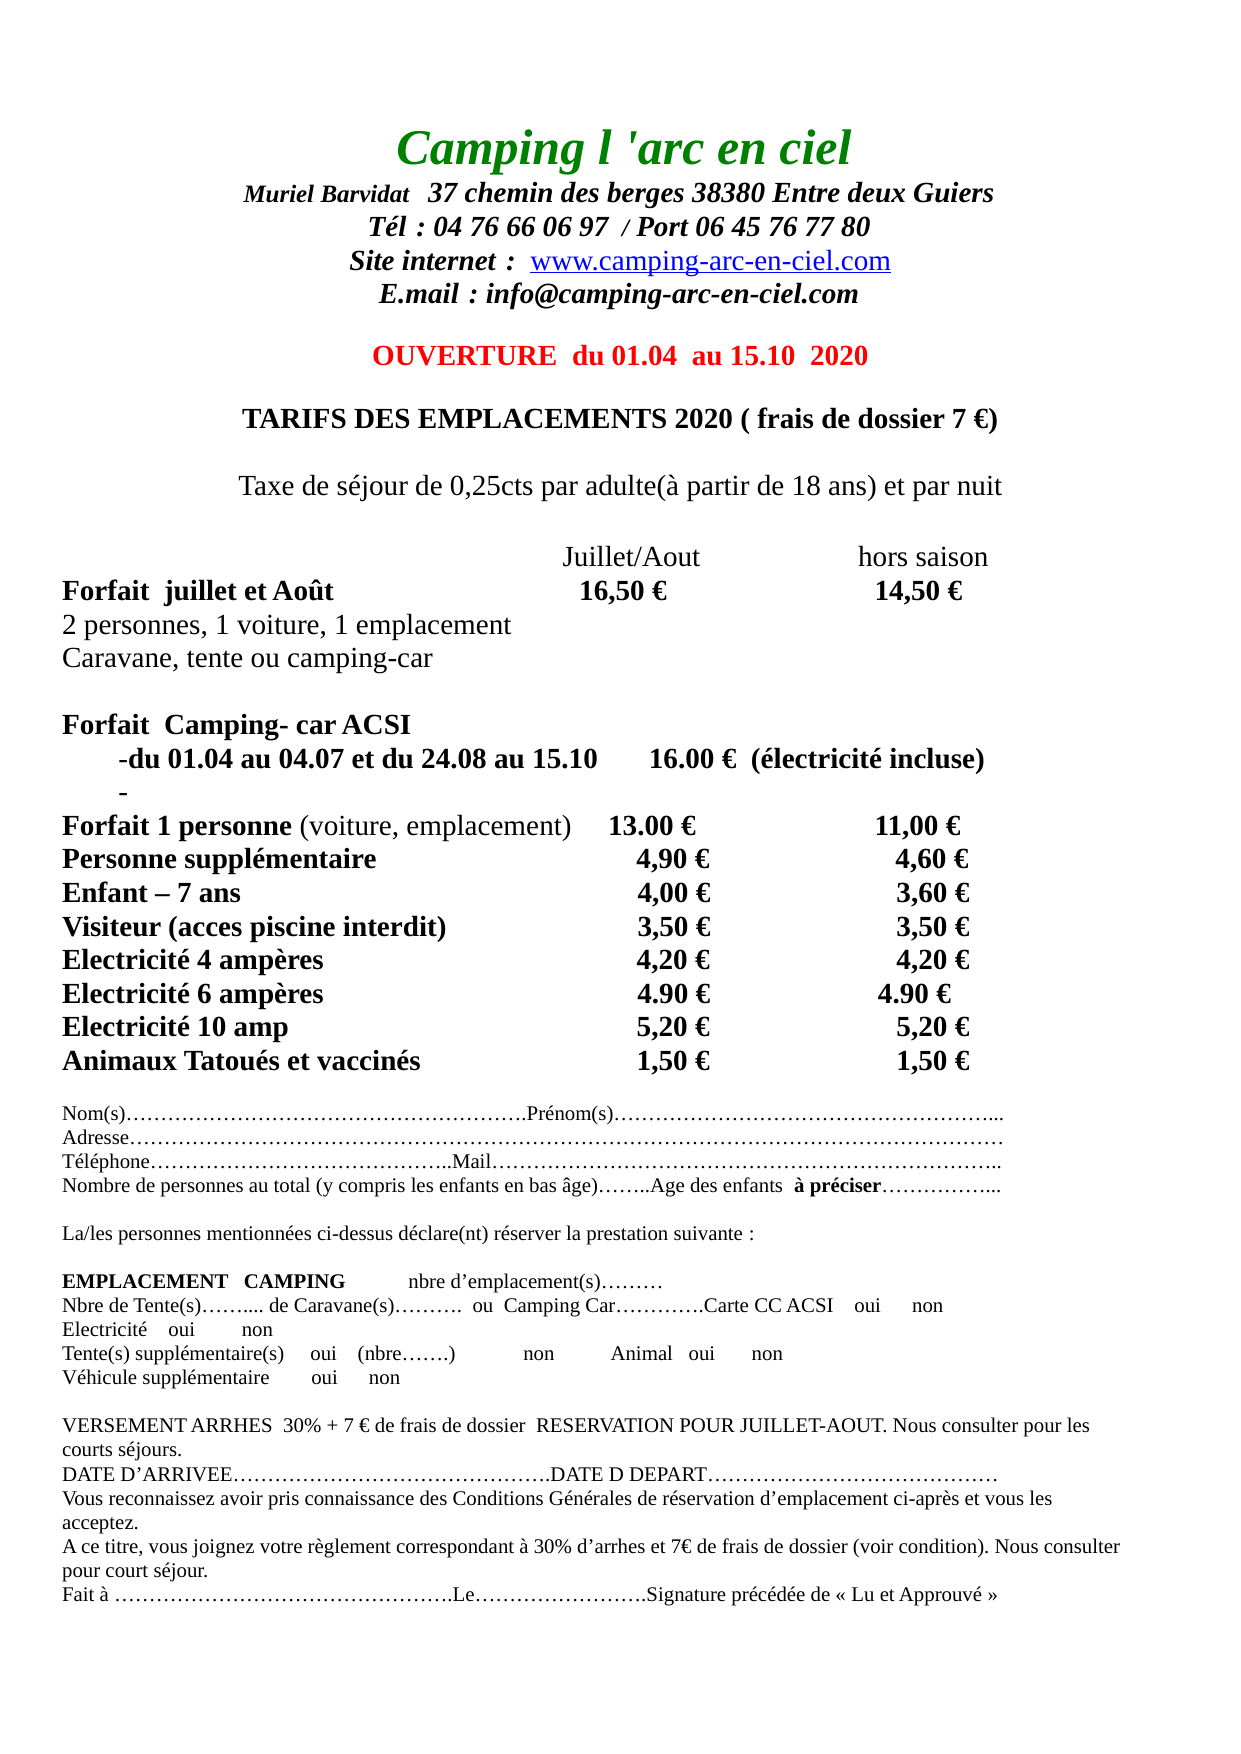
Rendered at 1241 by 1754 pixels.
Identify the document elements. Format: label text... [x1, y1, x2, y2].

text A ce titre, vous joignez votre règlement correspondant à 30% d’arrhes et 7€ de frais de dossier (voir condition). Nous consulter pour court séjour. [62, 1534, 1122, 1582]
text Forfait Camping- car ACSI [62, 707, 1122, 741]
text Nbre de Tente(s)…….... de Caravane(s)………. ou Camping Car………….Carte CC ACSI oui non [62, 1293, 1122, 1317]
text Electricité 6 ampères 4.90 € 4.90 € [62, 976, 1122, 1009]
text Véhicule supplémentaire oui ⁭ non ⁭ [62, 1365, 1122, 1389]
text DATE D’ARRIVEE……………………………………….DATE D DEPART…………………………………… [62, 1461, 1122, 1486]
text Tél : 04 76 66 06 97 / Port 06 45 76 77 80 [118, 209, 1122, 243]
list du 01.04 au 04.07 et du 24.08 au 15.10 16.00 € (électricité incluse) [118, 741, 1122, 774]
text 2 personnes, 1 voiture, 1 emplacement [62, 607, 1122, 640]
text Vous reconnaissez avoir pris connaissance des Conditions Générales de réservation d’emplacement ci-après et vous les acceptez. [62, 1486, 1122, 1534]
text Nombre de personnes au total (y compris les enfants en bas âge)……..Age des enfants à préciser……………... [62, 1173, 1122, 1197]
text Personne supplémentaire 4,90 € 4,60 € [62, 842, 1122, 875]
text Camping l 'arc en ciel Muriel Barvidat 37 chemin des berges 38380 Entre deux Guiers [118, 118, 1122, 209]
subtitle E.mail : info@camping-arc-en-ciel.com [118, 276, 1122, 310]
text EMPLACEMENT CAMPING nbre d’emplacement(s)……… [62, 1269, 1122, 1293]
text Téléphone……………………………………..Mail……………………………………………………………….. [62, 1149, 1122, 1173]
text Forfait juillet et Août 16,50 € 14,50 € [62, 573, 1189, 607]
text Site internet : www.camping-arc-en-ciel.com [118, 243, 1122, 276]
text Caravane, tente ou camping-car [62, 640, 1122, 674]
subtitle TARIFS DES EMPLACEMENTS 2020 ( frais de dossier 7 €) [118, 401, 1122, 434]
text Electricité 10 amp 5,20 € 5,20 € [62, 1009, 1122, 1043]
text La/les personnes mentionnées ci-dessus déclare(nt) réserver la prestation suivante : [62, 1221, 1122, 1245]
text Nom(s)………………………………………………….Prénom(s)………………………………………………... [62, 1101, 1122, 1124]
text Electricité oui ⁭ non ⁭ ⁭ [62, 1317, 1122, 1341]
text Taxe de séjour de 0,25cts par adulte(à partir de 18 ans) et par nuit [118, 468, 1122, 501]
text Enfant – 7 ans 4,00 € 3,60 € [62, 875, 1122, 909]
text Forfait 1 personne (voiture, emplacement) 13.00 € 11,00 € [62, 808, 1122, 842]
subtitle Electricité 4 ampères 4,20 € 4,20 € [62, 942, 1122, 976]
text Adresse……………………………………………………………………………………………………………… [62, 1124, 1122, 1149]
text Animaux Tatoués et vaccinés 1,50 € 1,50 € [62, 1043, 1122, 1076]
text Fait à ………………………………………….Le…………………….Signature précédée de « Lu et Approuvé » [62, 1582, 1122, 1606]
text Juillet/Aout hors saison [118, 535, 1122, 573]
text Visiteur (acces piscine interdit) 3,50 € 3,50 € [62, 909, 1122, 942]
text VERSEMENT ARRHES 30% + 7 € de frais de dossier RESERVATION POUR JUILLET-AOUT. Nous consulter pour les courts séjours. [62, 1413, 1122, 1461]
text Tente(s) supplémentaire(s) oui ⁭ (nbre…….) non ⁭ Animal oui ⁭ non ⁭ [62, 1341, 1122, 1365]
subtitle OUVERTURE du 01.04 au 15.10 2020 [118, 338, 1122, 372]
